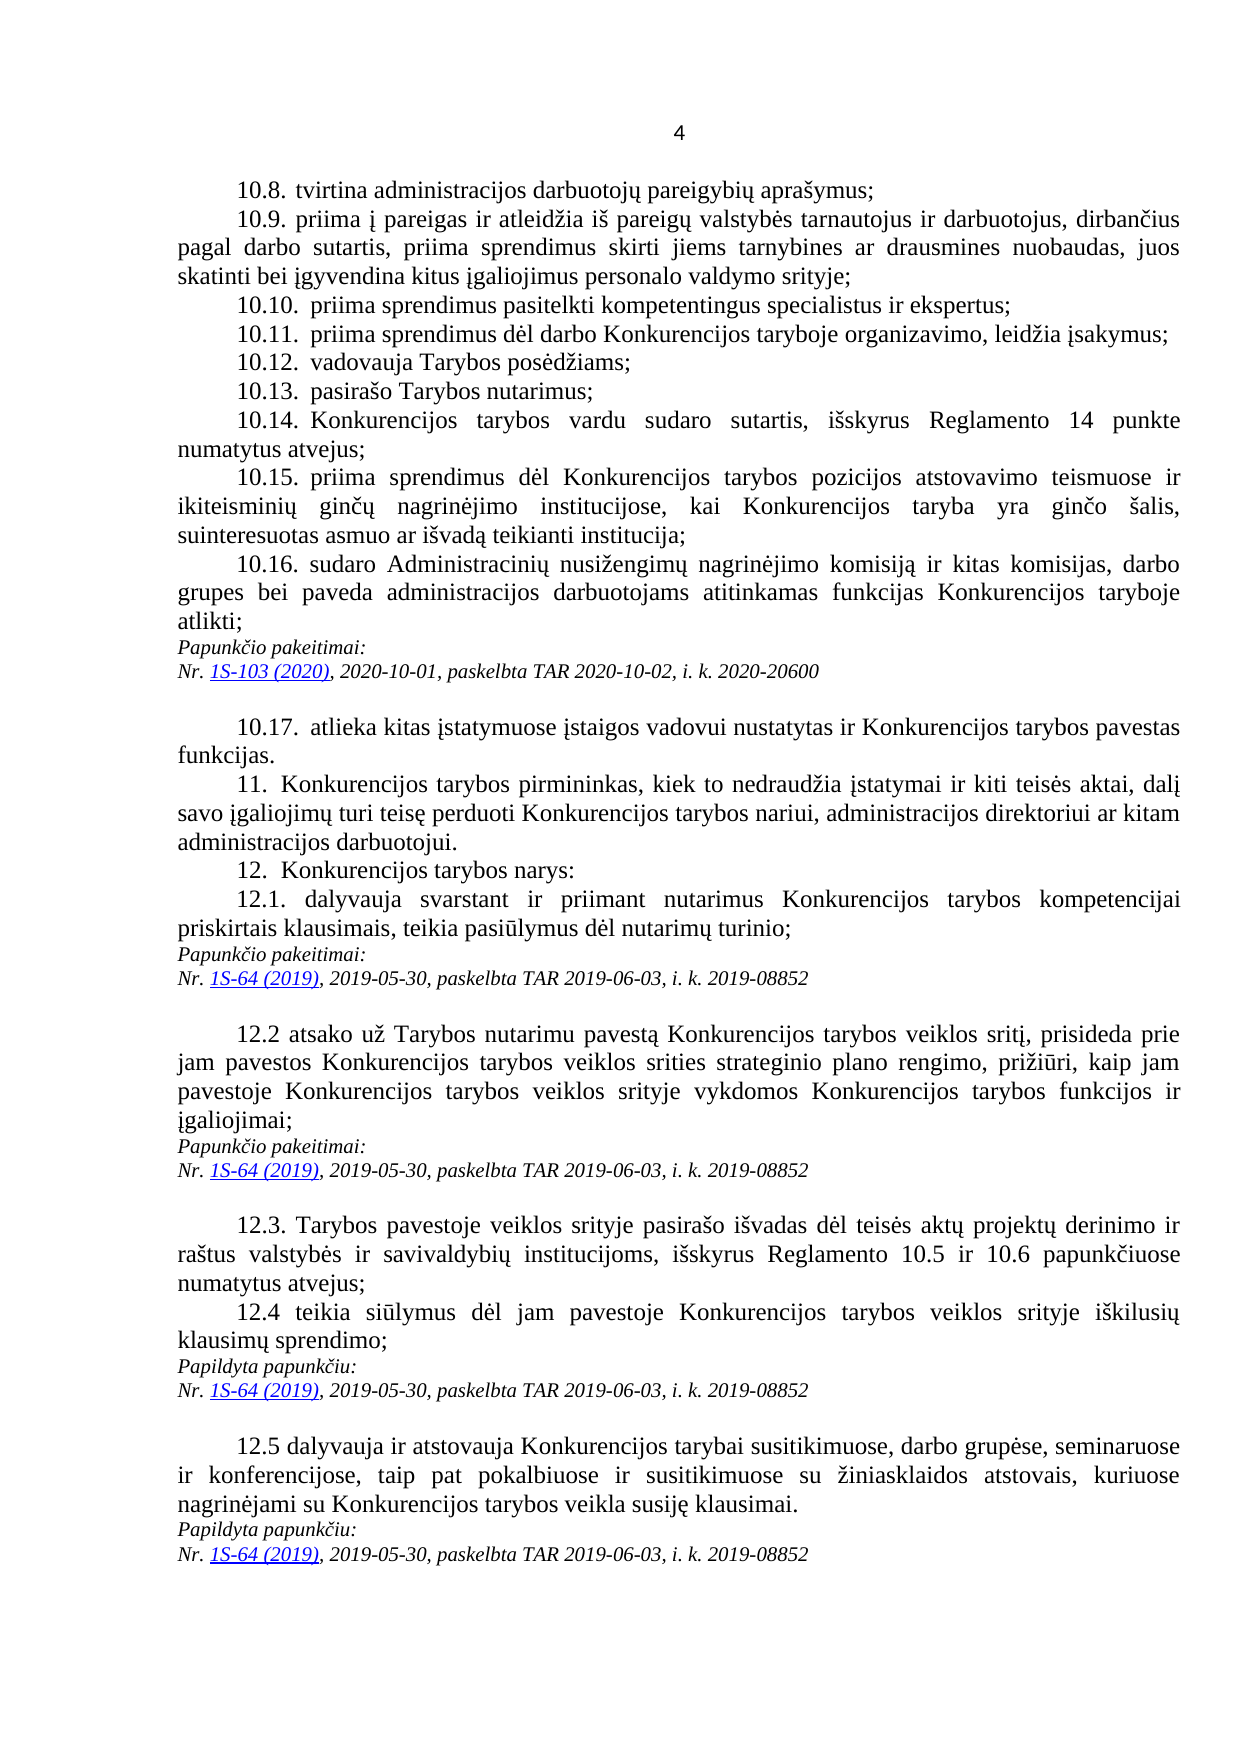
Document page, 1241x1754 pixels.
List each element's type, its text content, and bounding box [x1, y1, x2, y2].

text Nr. 1S-64 (2019), 2019-05-30, paskelbta TAR 2019-06-03, i. k. 2019-08852 [177, 1541, 1181, 1566]
text Nr. 1S-64 (2019), 2019-05-30, paskelbta TAR 2019-06-03, i. k. 2019-08852 [177, 966, 1181, 990]
text Papunkčio pakeitimai: [177, 1134, 1181, 1158]
text 12.3. Tarybos pavestoje veiklos srityje pasirašo išvadas dėl teisės aktų projektų derinimo ir raštus valstybės ir savivaldybių institucijoms, išskyrus Reglamento 10.5 ir 10.6 papunkčiuose numatytus atvejus; [177, 1211, 1181, 1297]
text 12.5 dalyvauja ir atstovauja Konkurencijos tarybai susitikimuose, darbo grupėse, seminaruose ir konferencijose, taip pat pokalbiuose ir susitikimuose su žiniasklaidos atstovais, kuriuose nagrinėjami su Konkurencijos tarybos veikla susiję klausimai. [177, 1431, 1181, 1517]
text 10.13. pasirašo Tarybos nutarimus; [177, 376, 1181, 405]
text 10.11. priima sprendimus dėl darbo Konkurencijos taryboje organizavimo, leidžia įsakymus; [177, 319, 1181, 347]
text Papunkčio pakeitimai: [177, 942, 1181, 966]
text Nr. 1S-64 (2019), 2019-05-30, paskelbta TAR 2019-06-03, i. k. 2019-08852 [177, 1158, 1181, 1182]
text 10.15. priima sprendimus dėl Konkurencijos tarybos pozicijos atstovavimo teismuose ir ikiteisminių ginčų nagrinėjimo institucijose, kai Konkurencijos taryba yra ginčo šalis, suinteresuotas asmuo ar išvadą teikianti institucija; [177, 462, 1181, 549]
text 12.4 teikia siūlymus dėl jam pavestoje Konkurencijos tarybos veiklos srityje iškilusių klausimų sprendimo; [177, 1297, 1181, 1354]
text 10.14. Konkurencijos tarybos vardu sudaro sutartis, išskyrus Reglamento 14 punkte numatytus atvejus; [177, 405, 1181, 462]
text 12. Konkurencijos tarybos narys: [177, 856, 1181, 884]
text 11. Konkurencijos tarybos pirmininkas, kiek to nedraudžia įstatymai ir kiti teisės aktai, dalį savo įgaliojimų turi teisę perduoti Konkurencijos tarybos nariui, administracijos direktoriui ar kitam administracijos darbuotojui. [177, 769, 1181, 856]
text 10.10. priima sprendimus pasitelkti kompetentingus specialistus ir ekspertus; [177, 290, 1181, 319]
text 10.12. vadovauja Tarybos posėdžiams; [177, 347, 1181, 376]
text 10.16. sudaro Administracinių nusižengimų nagrinėjimo komisiją ir kitas komisijas, darbo grupes bei paveda administracijos darbuotojams atitinkamas funkcijas Konkurencijos taryboje atlikti; [177, 549, 1181, 635]
text Papunkčio pakeitimai: [177, 635, 1181, 659]
text Papildyta papunkčiu: [177, 1517, 1181, 1541]
text 12.1. dalyvauja svarstant ir priimant nutarimus Konkurencijos tarybos kompetencijai priskirtais klausimais, teikia pasiūlymus dėl nutarimų turinio; [177, 884, 1181, 942]
text Papildyta papunkčiu: [177, 1354, 1181, 1378]
text 12.2 atsako už Tarybos nutarimu pavestą Konkurencijos tarybos veiklos sritį, prisideda prie jam pavestos Konkurencijos tarybos veiklos srities strateginio plano rengimo, prižiūri, kaip jam pavestoje Konkurencijos tarybos veiklos srityje vykdomos Konkurencijos tarybos funkcijos ir įgaliojimai; [177, 1019, 1181, 1134]
text 10.9. priima į pareigas ir atleidžia iš pareigų valstybės tarnautojus ir darbuotojus, dirbančius pagal darbo sutartis, priima sprendimus skirti jiems tarnybines ar drausmines nuobaudas, juos skatinti bei įgyvendina kitus įgaliojimus personalo valdymo srityje; [177, 204, 1181, 290]
text 10.17. atlieka kitas įstatymuose įstaigos vadovui nustatytas ir Konkurencijos tarybos pavestas funkcijas. [177, 712, 1181, 769]
text 10.8. tvirtina administracijos darbuotojų pareigybių aprašymus; [177, 175, 1181, 204]
text Nr. 1S-103 (2020), 2020-10-01, paskelbta TAR 2020-10-02, i. k. 2020-20600 [177, 659, 1181, 683]
text Nr. 1S-64 (2019), 2019-05-30, paskelbta TAR 2019-06-03, i. k. 2019-08852 [177, 1378, 1181, 1402]
